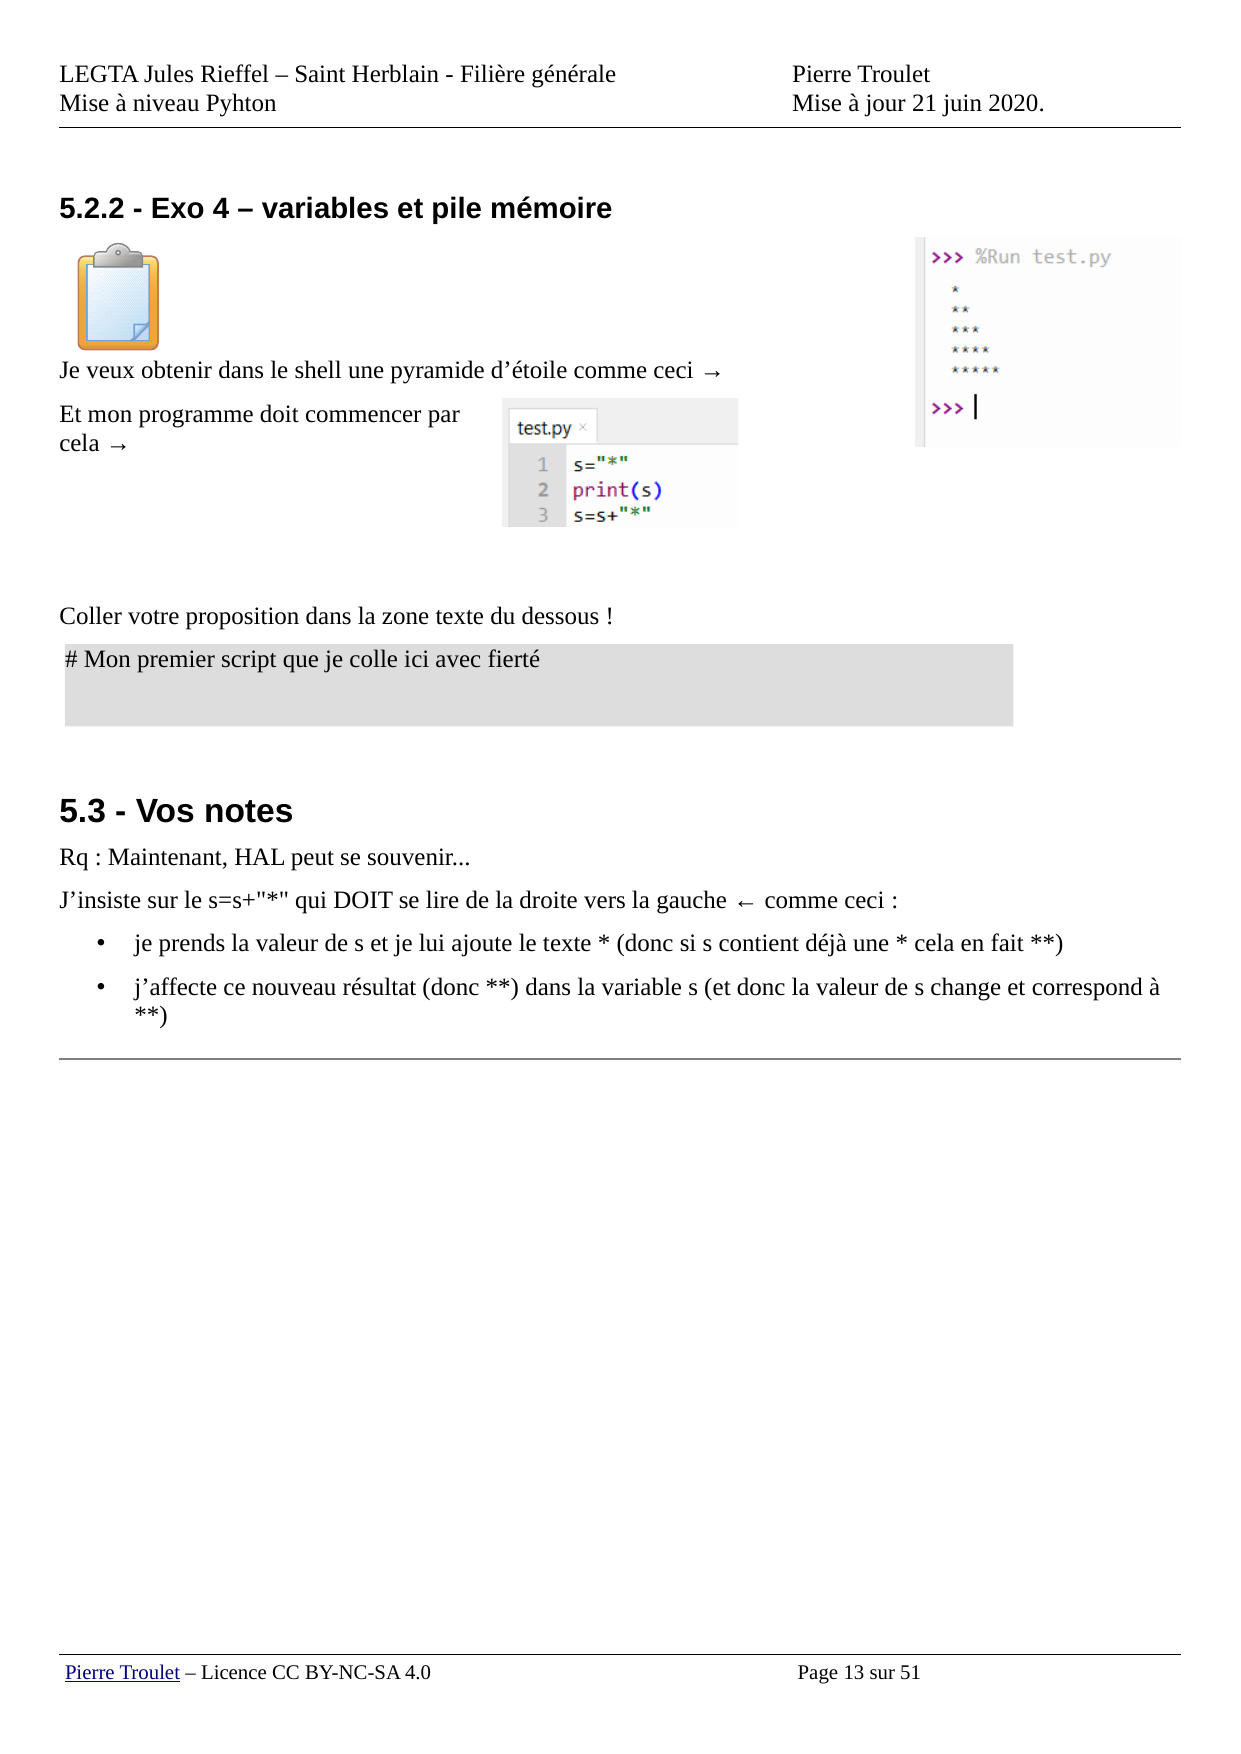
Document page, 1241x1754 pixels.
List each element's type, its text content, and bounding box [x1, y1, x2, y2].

text Coller votre proposition dans la zone texte du dessous ! [59, 601, 1181, 630]
list je prends la valeur de s et je lui ajoute le texte * (donc si s contient déjà une * cela en fait **) [97, 928, 1181, 957]
text Je veux obtenir dans le shell une pyramide d’étoile comme ceci → [59, 237, 914, 384]
picture [502, 398, 739, 527]
subtitle Exo 4 – variables et pile mémoire [59, 191, 1181, 225]
list j’affecte ce nouveau résultat (donc **) dans la variable s (et donc la valeur de s change et correspond à **) [97, 972, 1181, 1029]
picture [914, 237, 1182, 447]
subtitle Vos notes [59, 791, 1181, 829]
text J’insiste sur le s=s+"*" qui DOIT se lire de la droite vers la gauche ← comme ceci : [59, 885, 1181, 914]
text Et mon programme doit commencer par cela → [59, 399, 502, 456]
text [739, 399, 1181, 456]
text Rq : Maintenant, HAL peut se souvenir... [59, 842, 1181, 871]
